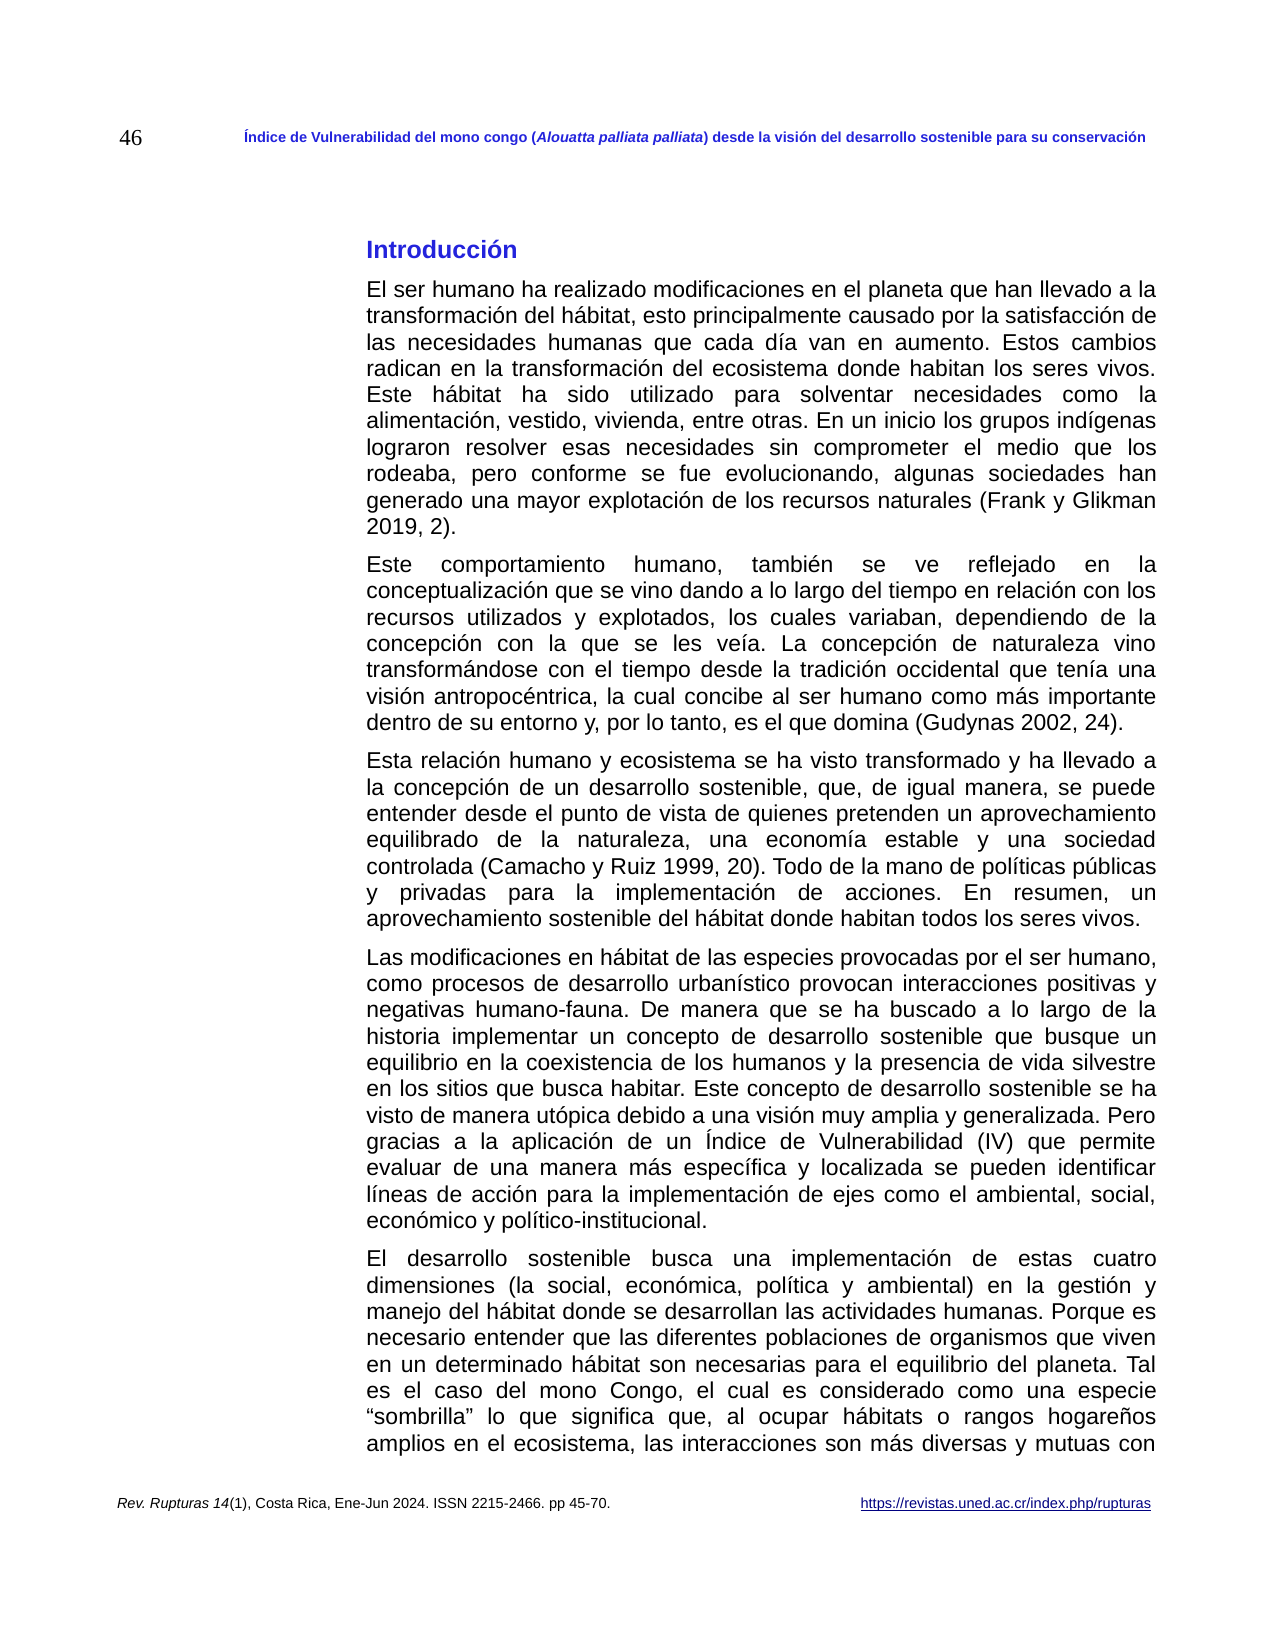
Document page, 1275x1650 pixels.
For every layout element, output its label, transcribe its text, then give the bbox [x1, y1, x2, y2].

text Este comportamiento humano, también se ve reflejado en la conceptualización que se vino dando a lo largo del tiempo en relación con los recursos utilizados y explotados, los cuales variaban, dependiendo de la concepción con la que se les veía. La concepción de naturaleza vino transformándose con el tiempo desde la tradición occidental que tenía una visión antropocéntrica, la cual concibe al ser humano como más importante dentro de su entorno y, por lo tanto, es el que domina (Gudynas 2002, 24). [366, 551, 1157, 736]
text El desarrollo sostenible busca una implementación de estas cuatro dimensiones (la social, económica, política y ambiental) en la gestión y manejo del hábitat donde se desarrollan las actividades humanas. Porque es necesario entender que las diferentes poblaciones de organismos que viven en un determinado hábitat son necesarias para el equilibrio del planeta. Tal es el caso del mono Congo, el cual es considerado como una especie “sombrilla” lo que significa que, al ocupar hábitats o rangos hogareños amplios en el ecosistema, las interacciones son más diversas y mutuas con [366, 1245, 1157, 1456]
text Esta relación humano y ecosistema se ha visto transformado y ha llevado a la concepción de un desarrollo sostenible, que, de igual manera, se puede entender desde el punto de vista de quienes pretenden un aprovechamiento equilibrado de la naturaleza, una economía estable y una sociedad controlada (Camacho y Ruiz 1999, 20). Todo de la mano de políticas públicas y privadas para la implementación de acciones. En resumen, un aprovechamiento sostenible del hábitat donde habitan todos los seres vivos. [366, 747, 1157, 932]
text Las modificaciones en hábitat de las especies provocadas por el ser humano, como procesos de desarrollo urbanístico provocan interacciones positivas y negativas humano-fauna. De manera que se ha buscado a lo largo de la historia implementar un concepto de desarrollo sostenible que busque un equilibrio en la coexistencia de los humanos y la presencia de vida silvestre en los sitios que busca habitar. Este concepto de desarrollo sostenible se ha visto de manera utópica debido a una visión muy amplia y generalizada. Pero gracias a la aplicación de un Índice de Vulnerabilidad (IV) que permite evaluar de una manera más específica y localizada se pueden identificar líneas de acción para la implementación de ejes como el ambiental, social, económico y político-institucional. [366, 943, 1157, 1233]
text El ser humano ha realizado modificaciones en el planeta que han llevado a la transformación del hábitat, esto principalmente causado por la satisfacción de las necesidades humanas que cada día van en aumento. Estos cambios radican en la transformación del ecosistema donde habitan los seres vivos. Este hábitat ha sido utilizado para solventar necesidades como la alimentación, vestido, vivienda, entre otras. En un inicio los grupos indígenas lograron resolver esas necesidades sin comprometer el medio que los rodeaba, pero conforme se fue evolucionando, algunas sociedades han generado una mayor explotación de los recursos naturales (Frank y Glikman 2019, 2). [366, 276, 1157, 539]
subtitle Introducción [366, 235, 1157, 264]
